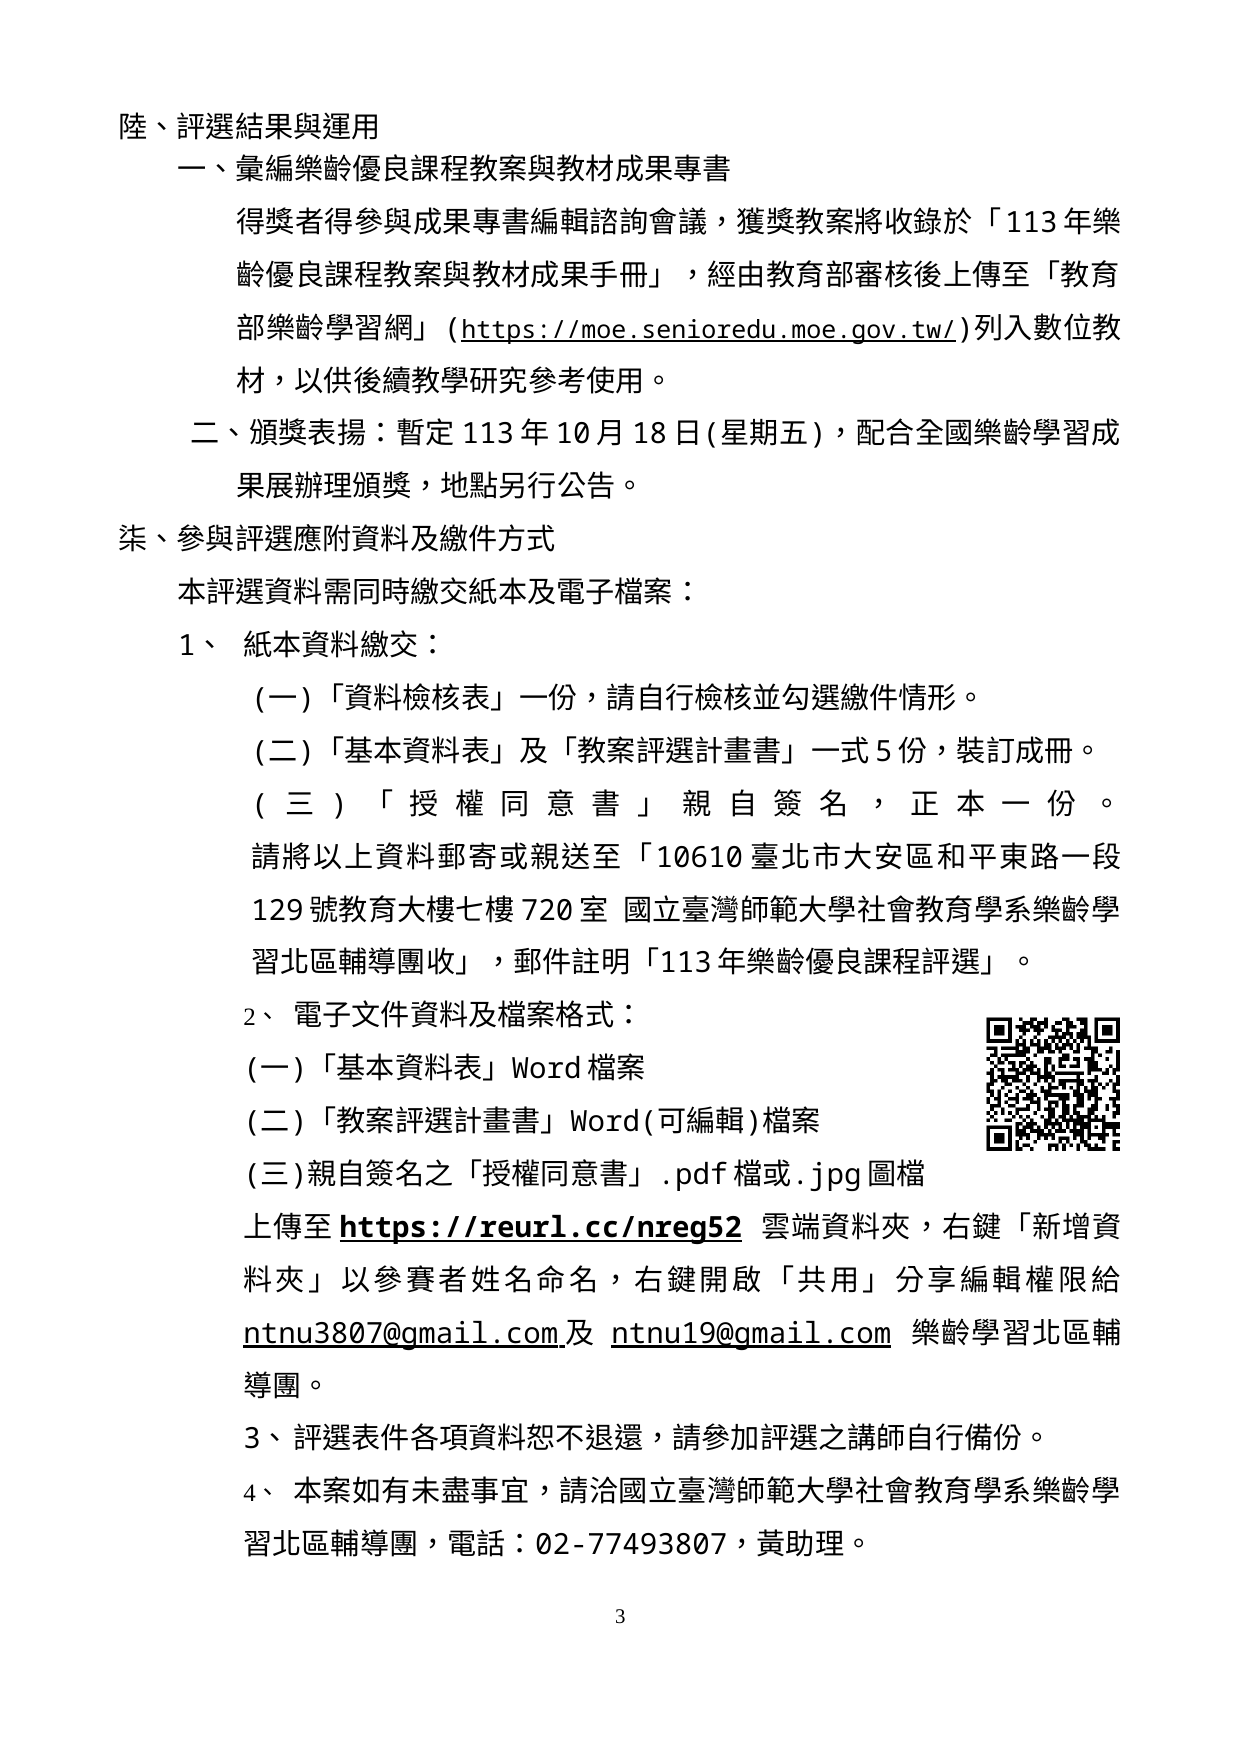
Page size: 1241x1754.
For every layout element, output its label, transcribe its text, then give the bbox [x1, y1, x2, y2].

text 上傳至https://reurl.cc/nreg52 雲端資料夾，右鍵「新增資料夾」以參賽者姓名命名，右鍵開啟「共用」分享編輯權限給 ntnu3807@gmail.com及 ntnu19@gmail.com 樂齡學習北區輔導團。 [243, 1203, 1122, 1404]
list 紙本資料繳交： [178, 621, 1122, 664]
text (三)親自簽名之「授權同意書」.pdf檔或.jpg圖檔 [243, 1151, 1122, 1193]
list 本案如有未盡事宜，請洽國立臺灣師範大學社會教育學系樂齡學習北區輔導團，電話：02-77493807，黃助理。 [243, 1468, 1122, 1563]
text (一)「資料檢核表」一份，請自行檢核並勾選繳件情形。 [251, 674, 1122, 717]
text 二、頒獎表揚：暫定113年10月18日(星期五)，配合全國樂齡學習成果展辦理頒獎，地點另行公告。 [118, 410, 1122, 505]
text 得獎者得參與成果專書編輯諮詢會議，獲獎教案將收錄於「113年樂齡優良課程教案與教材成果手冊」，經由教育部審核後上傳至「教育部樂齡學習網」(https://moe.senioredu.moe.gov.tw/)列入數位教材，以供後續教學研究參考使用。 [236, 199, 1122, 399]
text (三)「授權同意書」親自簽名，正本一份。 請將以上資料郵寄或親送至「10610臺北市大安區和平東路一段129號教育大樓七樓720室 國立臺灣師範大學社會教育學系樂齡學習北區輔導團收」，郵件註明「113年樂齡優良課程評選」。 [251, 780, 1122, 981]
text (一)「基本資料表」Word檔案 [243, 1045, 978, 1087]
text (二)「教案評選計畫書」Word(可編輯)檔案 [243, 1098, 978, 1140]
text (二)「基本資料表」及「教案評選計畫書」一式5份，裝訂成冊。 [251, 727, 1122, 770]
text 柒、參與評選應附資料及繳件方式 [118, 516, 1122, 558]
text 本評選資料需同時繳交紙本及電子檔案： [177, 569, 1122, 611]
text 一、彙編樂齡優良課程教案與教材成果專書 [118, 146, 1122, 188]
text 陸、評選結果與運用 [118, 83, 1122, 146]
list 評選表件各項資料恕不退還，請參加評選之講師自行備份。 [243, 1415, 1122, 1457]
list 電子文件資料及檔案格式： [243, 992, 1122, 1034]
